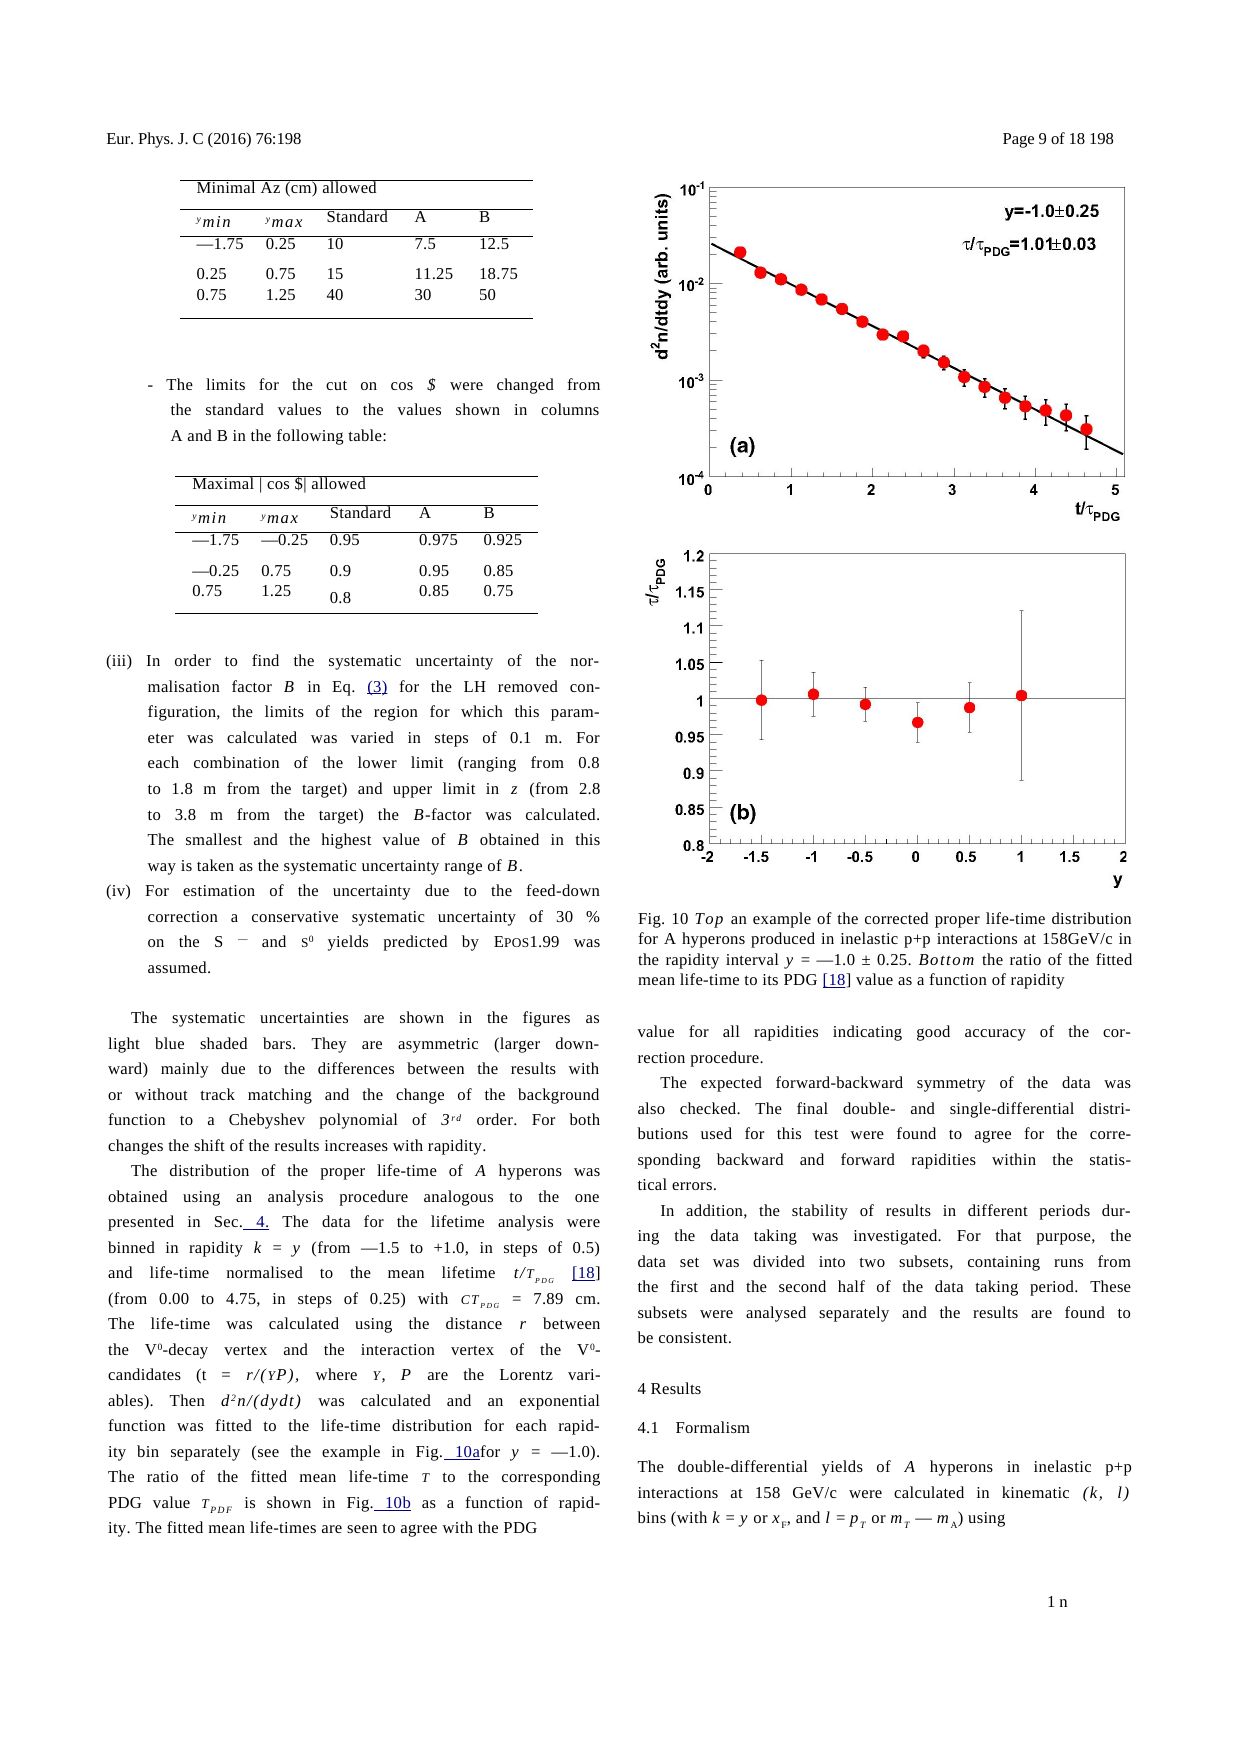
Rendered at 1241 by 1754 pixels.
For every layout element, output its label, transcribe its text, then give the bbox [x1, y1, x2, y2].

table_cell ymax [259, 210, 322, 236]
text Page 9 of 18 198 [1002, 131, 1136, 148]
table_cell 0.75 [259, 266, 322, 287]
table_cell 0.25 [259, 237, 322, 266]
table_cell 18.75 [464, 266, 533, 287]
picture [645, 550, 1127, 888]
table_cell B [464, 210, 533, 236]
text The systematic uncertainties are shown in the figures as light blue shaded bars. They are asymmetric (larger down- ward) mainly due to the differences between the results with or without track matching and the change of the background function to a Chebyshev polynomial of 3rd order. For both changes the shift of the results increases with rapidity. [108, 1003, 601, 1156]
table_cell —1.75 [180, 237, 259, 266]
text In addition, the stability of results in different periods dur- ing the data taking was investigated. For that purpose, the data set was divided into two subsets, containing runs from the first and the second half of the data taking period. These subsets were analysed separately and the results are found to be consistent. [637, 1196, 1132, 1349]
table_cell 0.8 [311, 583, 404, 613]
table_cell 0.9 [311, 563, 404, 583]
table_cell 0.85 [404, 583, 469, 613]
table_cell Standard [311, 506, 404, 532]
table_cell ymax [257, 506, 311, 532]
table_cell ymin [180, 210, 259, 236]
table_cell 0.75 [175, 583, 257, 613]
table_cell 12.5 [464, 237, 533, 266]
table_cell 15 [322, 266, 400, 287]
text The double-differential yields of A hyperons in inelastic p+p interactions at 158 GeV/c were calculated in kinematic (k, l) bins (with k = y or xF, and l = pT or mT — mA) using [637, 1452, 1132, 1529]
table_cell A [400, 210, 464, 236]
text The expected forward-backward symmetry of the data was also checked. The final double- and single-differential distri- butions used for this test were found to agree for the corre- sponding backward and forward rapidities within the statis- tical errors. [637, 1068, 1132, 1196]
text Eur. Phys. J. C (2016) 76:198 [106, 131, 317, 148]
table_header Minimal Az (cm) allowed [180, 181, 533, 209]
table_cell —0.25 [257, 533, 311, 563]
table_cell 30 [400, 287, 464, 318]
table_cell 11.25 [400, 266, 464, 287]
text value for all rapidities indicating good accuracy of the cor- rection procedure. [637, 1017, 1132, 1068]
table_cell 1.25 [257, 583, 311, 613]
table_cell 50 [464, 287, 533, 318]
table_cell 10 [322, 237, 400, 266]
table_cell 0.85 [469, 563, 538, 583]
table_cell Standard [322, 210, 400, 236]
list For estimation of the uncertainty due to the feed-down correction a conservative systematic uncertainty of 30 % on the S — and s0 yields predicted by Epos1.99 was assumed. [106, 876, 601, 978]
table_header Maximal | cos $| allowed [175, 477, 538, 505]
table_cell 0.95 [404, 563, 469, 583]
table_cell 0.75 [180, 287, 259, 318]
table_cell —0.25 [175, 563, 257, 583]
text Fig. 10 Top an example of the corrected proper life-time distribution for A hyperons produced in inelastic p+p interactions at 158GeV/c in the rapidity interval y = —1.0 ± 0.25. Bottom the ratio of the fitted mean life-time to its PDG [18] value as a function of rapidity [638, 908, 1133, 990]
table_cell 0.975 [404, 533, 469, 563]
text - The limits for the cut on cos $ were changed from the standard values to the values shown in columns A and B in the following table: [147, 370, 601, 446]
list In order to find the systematic uncertainty of the nor- malisation factor B in Eq. (3) for the LH removed con- figuration, the limits of the region for which this param- eter was calculated was varied in steps of 0.1 m. For each combination of the lower limit (ranging from 0.8 to 1.8 m from the target) and upper limit in z (from 2.8 to 3.8 m from the target) the B-factor was calculated. The smallest and the highest value of B obtained in this way is taken as the systematic uncertainty range of B. [106, 646, 601, 876]
table_cell 7.5 [400, 237, 464, 266]
text 1 n [1047, 1594, 1136, 1610]
table_cell 0.95 [311, 533, 404, 563]
table_cell ymin [175, 506, 257, 532]
text 4 Results [637, 1381, 1134, 1398]
list Formalism [637, 1420, 1134, 1437]
table_cell 0.25 [180, 266, 259, 287]
text The distribution of the proper life-time of A hyperons was obtained using an analysis procedure analogous to the one presented in Sec. 4. The data for the lifetime analysis were binned in rapidity k = y (from —1.5 to +1.0, in steps of 0.5) and life-time normalised to the mean lifetime t/tpdg [18] (from 0.00 to 4.75, in steps of 0.25) with ctpdg = 7.89 cm. The life-time was calculated using the distance r between the V0-decay vertex and the interaction vertex of the V0- candidates (t = r/(yP), where y, P are the Lorentz vari- ables). Then d2n/(dydt) was calculated and an exponential function was fitted to the life-time distribution for each rapid- ity bin separately (see the example in Fig. 10afor y = —1.0). The ratio of the fitted mean life-time t to the corresponding PDG value tPDF is shown in Fig. 10b as a function of rapid- ity. The fitted mean life-times are seen to agree with the PDG [108, 1156, 601, 1539]
picture [650, 181, 1125, 521]
table_cell 40 [322, 287, 400, 318]
table_cell 0.925 [469, 533, 538, 563]
table_cell B [469, 506, 538, 532]
table_cell 1.25 [259, 287, 322, 318]
table_cell —1.75 [175, 533, 257, 563]
table_cell 0.75 [469, 583, 538, 613]
table_cell A [404, 506, 469, 532]
table_cell 0.75 [257, 563, 311, 583]
